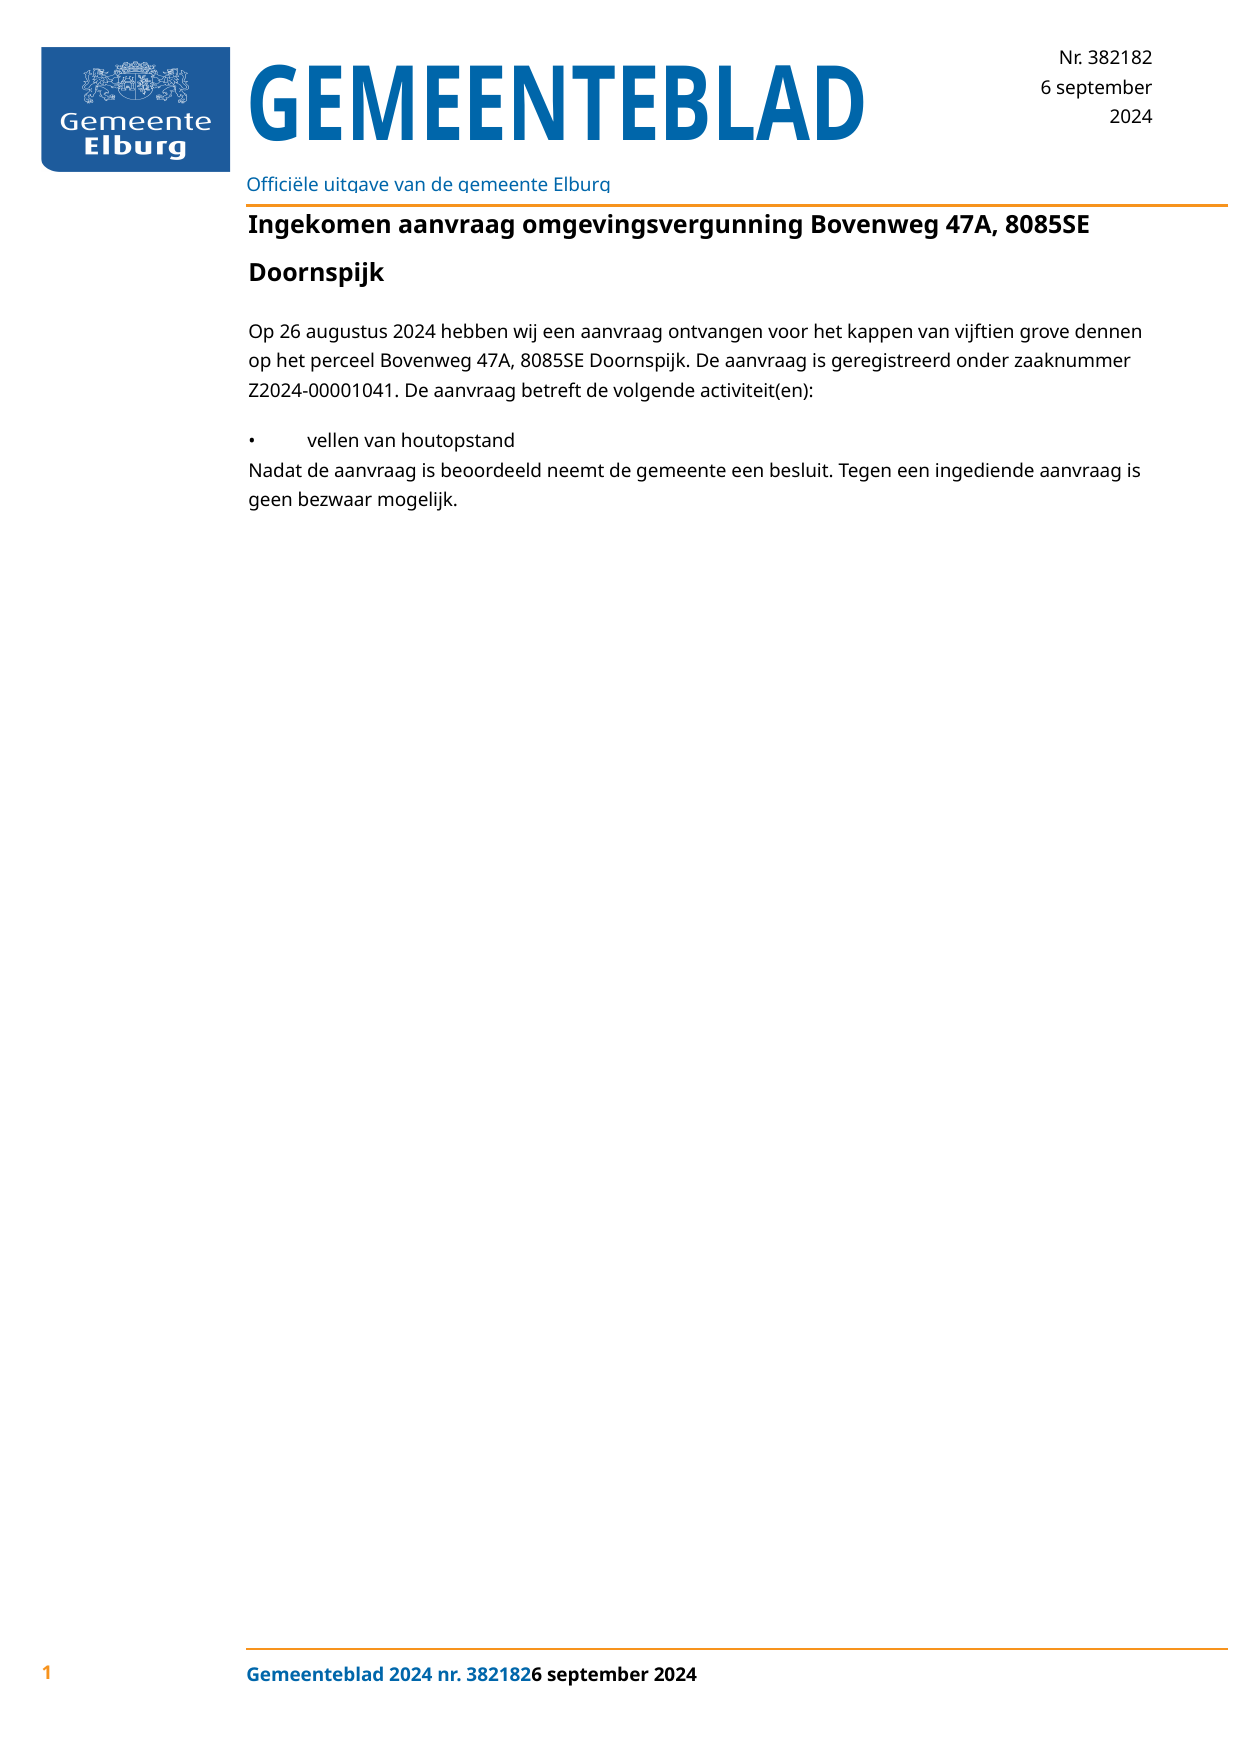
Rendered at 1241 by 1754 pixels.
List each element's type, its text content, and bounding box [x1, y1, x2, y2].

text Ingekomen aanvraag omgevingsvergunning Bovenweg 47A, 8085SE Doornspijk [248, 207, 1152, 288]
picture [41, 47, 231, 172]
text Op 26 augustus 2024 hebben wij een aanvraag ontvangen voor het kappen van vijftien grove dennen op het perceel Bovenweg 47A, 8085SE Doornspijk. De aanvraag is geregistreerd onder zaaknummer Z2024-00001041. De aanvraag betreft de volgende activiteit(en): [248, 318, 1152, 403]
list vellen van houtopstand [248, 427, 1152, 453]
text Nadat de aanvraag is beoordeeld neemt de gemeente een besluit. Tegen een ingediende aanvraag is geen bezwaar mogelijk. [248, 457, 1152, 512]
